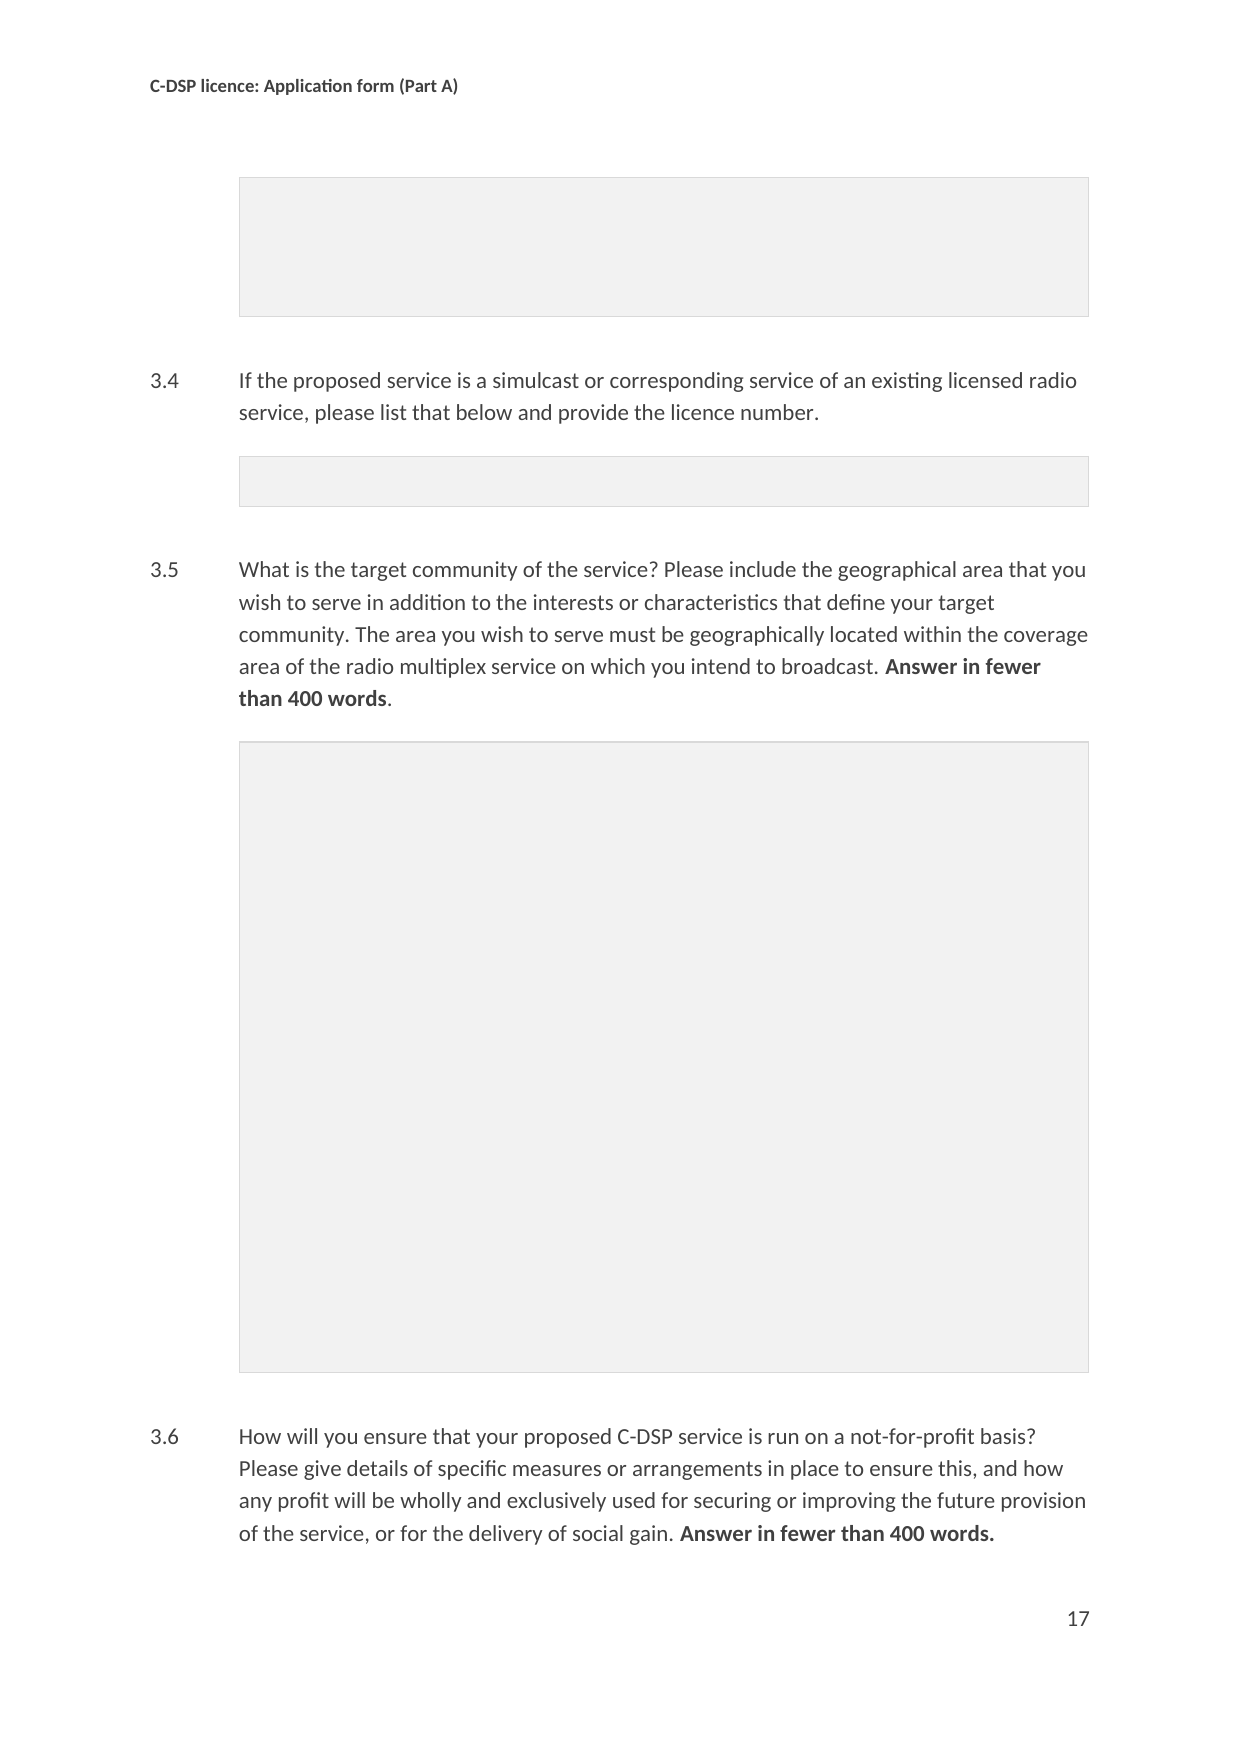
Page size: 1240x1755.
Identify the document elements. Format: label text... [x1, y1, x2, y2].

list What is the target community of the service? Please include the geographical area that you wish to serve in addition to the interests or characteristics that define your target community. The area you wish to serve must be geographically located within the coverage area of the radio multiplex service on which you intend to broadcast. Answer in fewer than 400 words. [150, 556, 1089, 712]
list If the proposed service is a simulcast or corresponding service of an existing licensed radio service, please list that below and provide the licence number. [150, 366, 1089, 427]
list How will you ensure that your proposed C-DSP service is run on a not-for-profit basis? Please give details of specific measures or arrangements in place to ensure this, and how any profit will be wholly and exclusively used for securing or improving the future provision of the service, or for the delivery of social gain. Answer in fewer than 400 words. [150, 1422, 1089, 1547]
